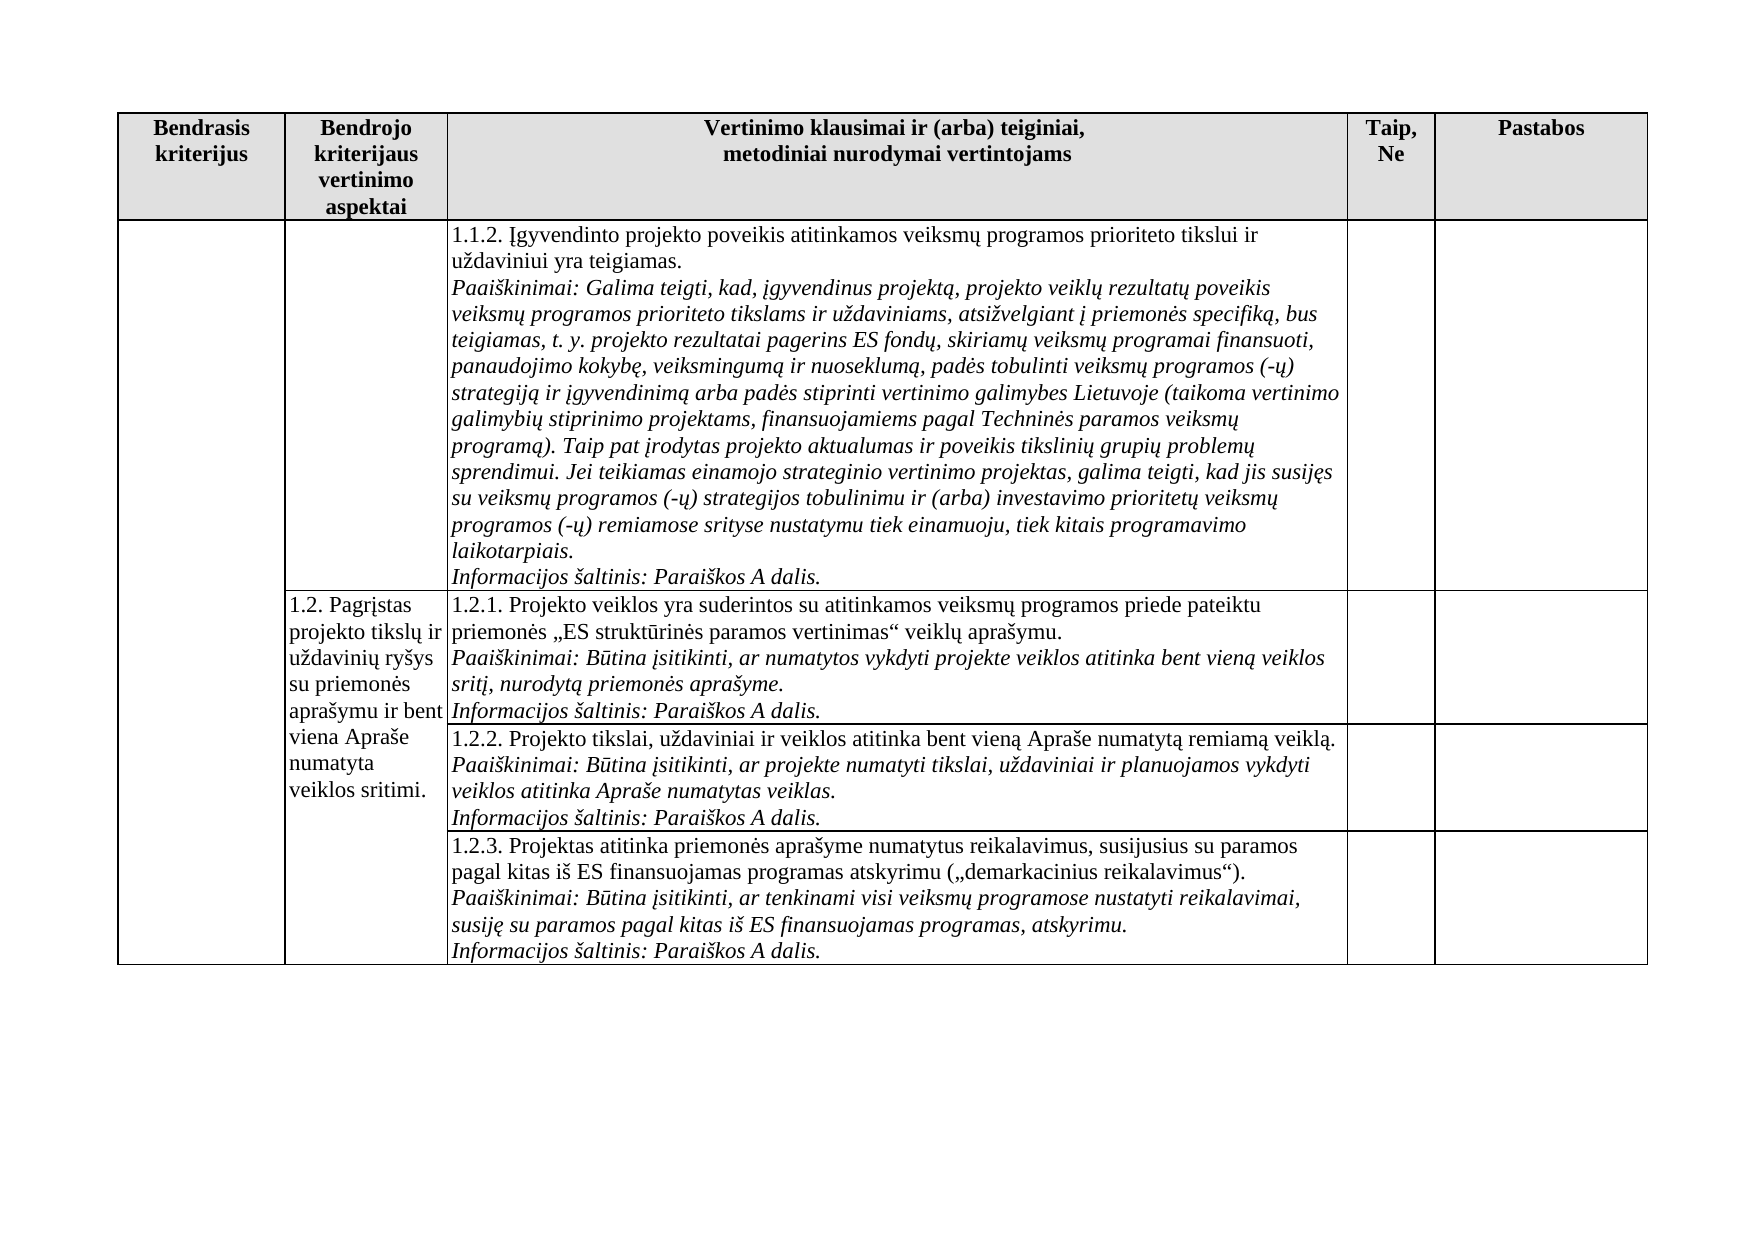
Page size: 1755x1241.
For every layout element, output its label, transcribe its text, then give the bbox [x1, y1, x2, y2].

table_cell [1348, 591, 1434, 723]
table_header Taip, Ne [1348, 114, 1434, 219]
table_cell [119, 221, 284, 963]
table_cell [1436, 591, 1647, 723]
table_header Pastabos [1436, 114, 1647, 219]
table_header Vertinimo klausimai ir (arba) teiginiai, metodiniai nurodymai vertintojams [448, 114, 1347, 219]
table_cell [1348, 832, 1434, 963]
table_cell [1436, 832, 1647, 963]
table_cell 1.2. Pagrįstas projekto tikslų ir uždavinių ryšys su priemonės aprašymu ir bent viena Apraše numatyta veiklos sritimi. [286, 591, 447, 963]
table_cell 1.2.2. Projekto tikslai, uždaviniai ir veiklos atitinka bent vieną Apraše numatytą remiamą veiklą. Paaiškinimai: Būtina įsitikinti, ar projekte numatyti tikslai, uždaviniai ir planuojamos vykdyti veiklos atitinka Apraše numatytas veiklas. Informacijos šaltinis: Paraiškos A dalis. [448, 725, 1347, 830]
table_cell 1.1.2. Įgyvendinto projekto poveikis atitinkamos veiksmų programos prioriteto tikslui ir uždaviniui yra teigiamas. Paaiškinimai: Galima teigti, kad, įgyvendinus projektą, projekto veiklų rezultatų poveikis veiksmų programos prioriteto tikslams ir uždaviniams, atsižvelgiant į priemonės specifiką, bus teigiamas, t. y. projekto rezultatai pagerins ES fondų, skiriamų veiksmų programai finansuoti, panaudojimo kokybę, veiksmingumą ir nuoseklumą, padės tobulinti veiksmų programos (-ų) strategiją ir įgyvendinimą arba padės stiprinti vertinimo galimybes Lietuvoje (taikoma vertinimo galimybių stiprinimo projektams, finansuojamiems pagal Techninės paramos veiksmų programą). Taip pat įrodytas projekto aktualumas ir poveikis tikslinių grupių problemų sprendimui. Jei teikiamas einamojo strateginio vertinimo projektas, galima teigti, kad jis susijęs su veiksmų programos (-ų) strategijos tobulinimu ir (arba) investavimo prioritetų veiksmų programos (-ų) remiamose srityse nustatymu tiek einamuoju, tiek kitais programavimo laikotarpiais. Informacijos šaltinis: Paraiškos A dalis. [448, 221, 1347, 590]
table_cell 1.2.3. Projektas atitinka priemonės aprašyme numatytus reikalavimus, susijusius su paramos pagal kitas iš ES finansuojamas programas atskyrimu („demarkacinius reikalavimus“). Paaiškinimai: Būtina įsitikinti, ar tenkinami visi veiksmų programose nustatyti reikalavimai, susiję su paramos pagal kitas iš ES finansuojamas programas, atskyrimu. Informacijos šaltinis: Paraiškos A dalis. [448, 832, 1347, 963]
table_cell [1436, 725, 1647, 830]
table_cell [1436, 221, 1647, 590]
table_cell [286, 221, 447, 590]
table_cell [1348, 725, 1434, 830]
table_cell [1348, 221, 1434, 590]
table_header Bendrasis kriterijus [119, 114, 284, 219]
table_cell 1.2.1. Projekto veiklos yra suderintos su atitinkamos veiksmų programos priede pateiktu priemonės „ES struktūrinės paramos vertinimas“ veiklų aprašymu. Paaiškinimai: Būtina įsitikinti, ar numatytos vykdyti projekte veiklos atitinka bent vieną veiklos sritį, nurodytą priemonės aprašyme. Informacijos šaltinis: Paraiškos A dalis. [448, 591, 1347, 723]
table_header Bendrojo kriterijaus vertinimo aspektai [286, 114, 447, 219]
